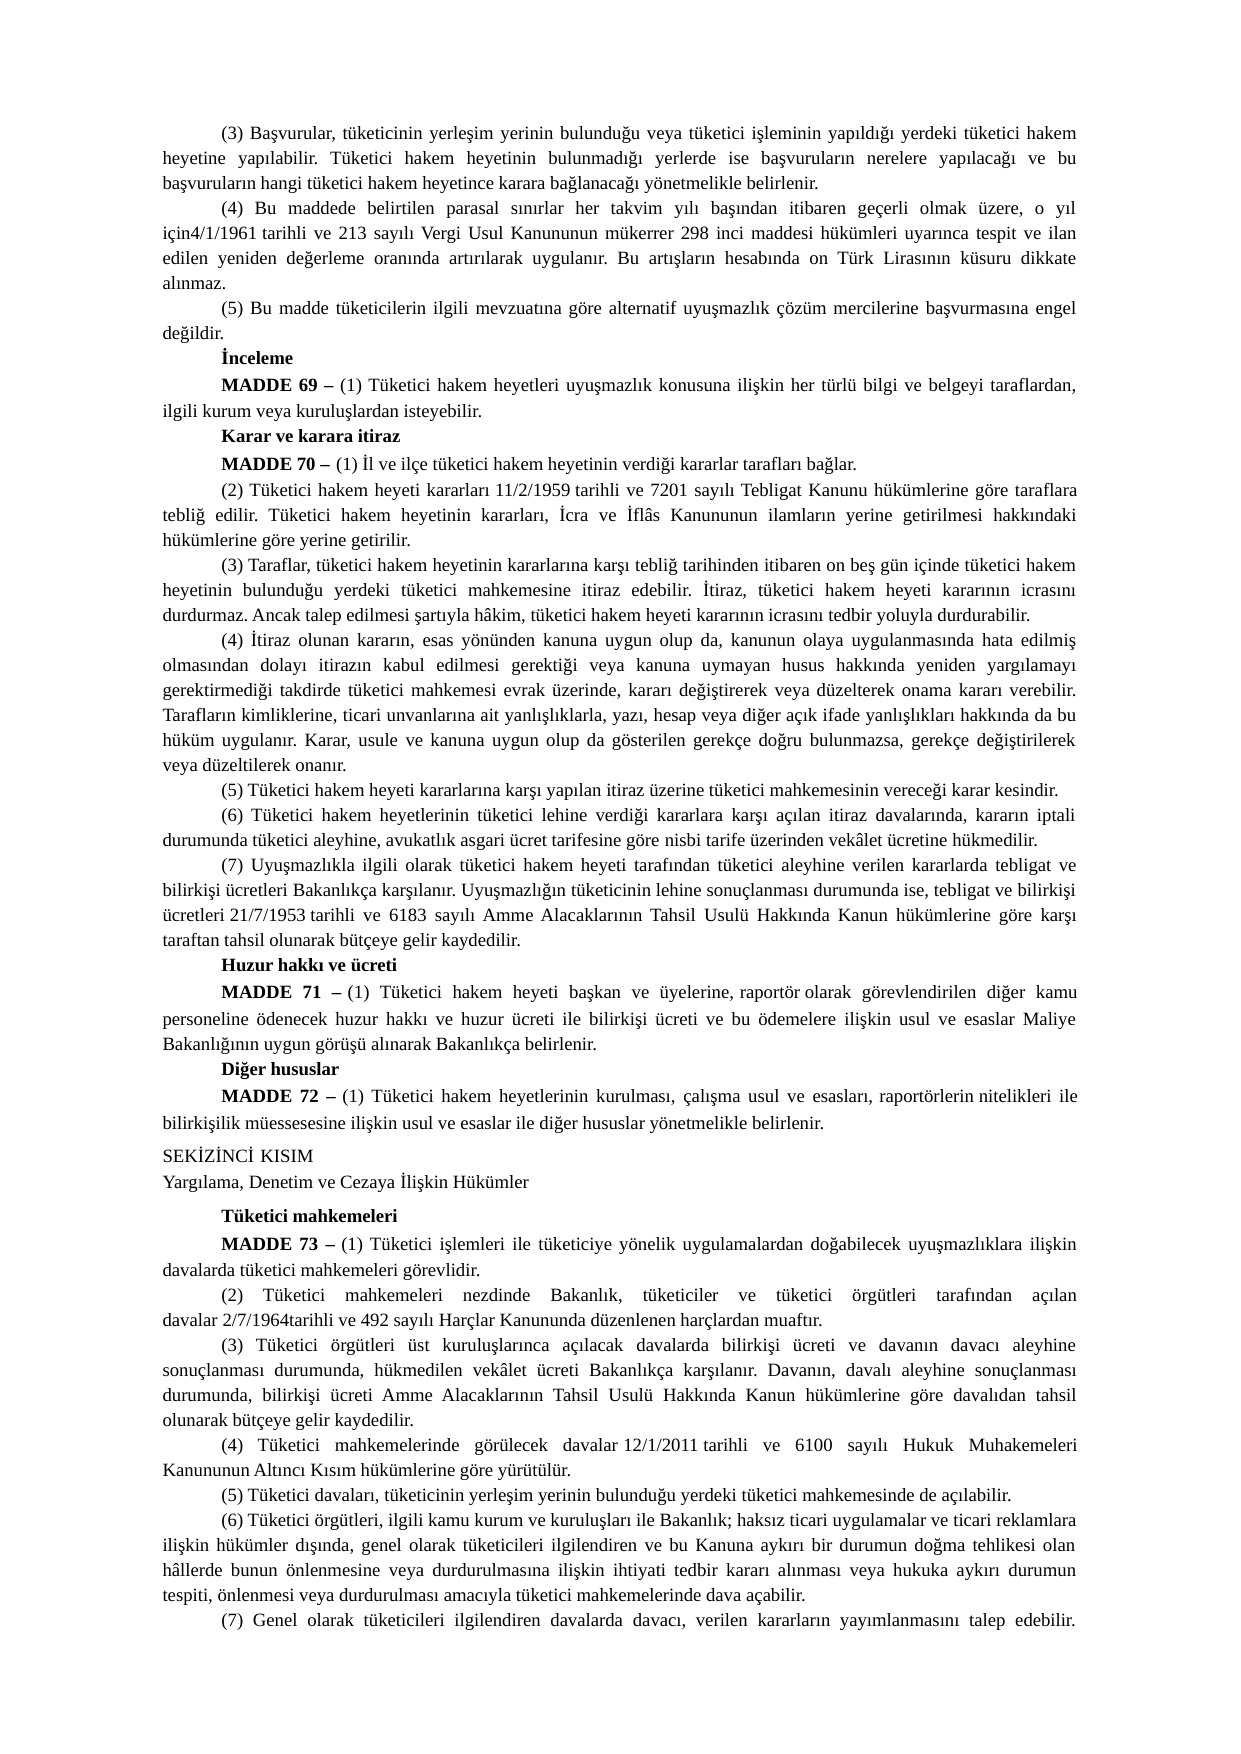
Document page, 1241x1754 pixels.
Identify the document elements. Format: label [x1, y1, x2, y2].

table_header [146, 118, 162, 1630]
table_header [1078, 118, 1094, 1630]
